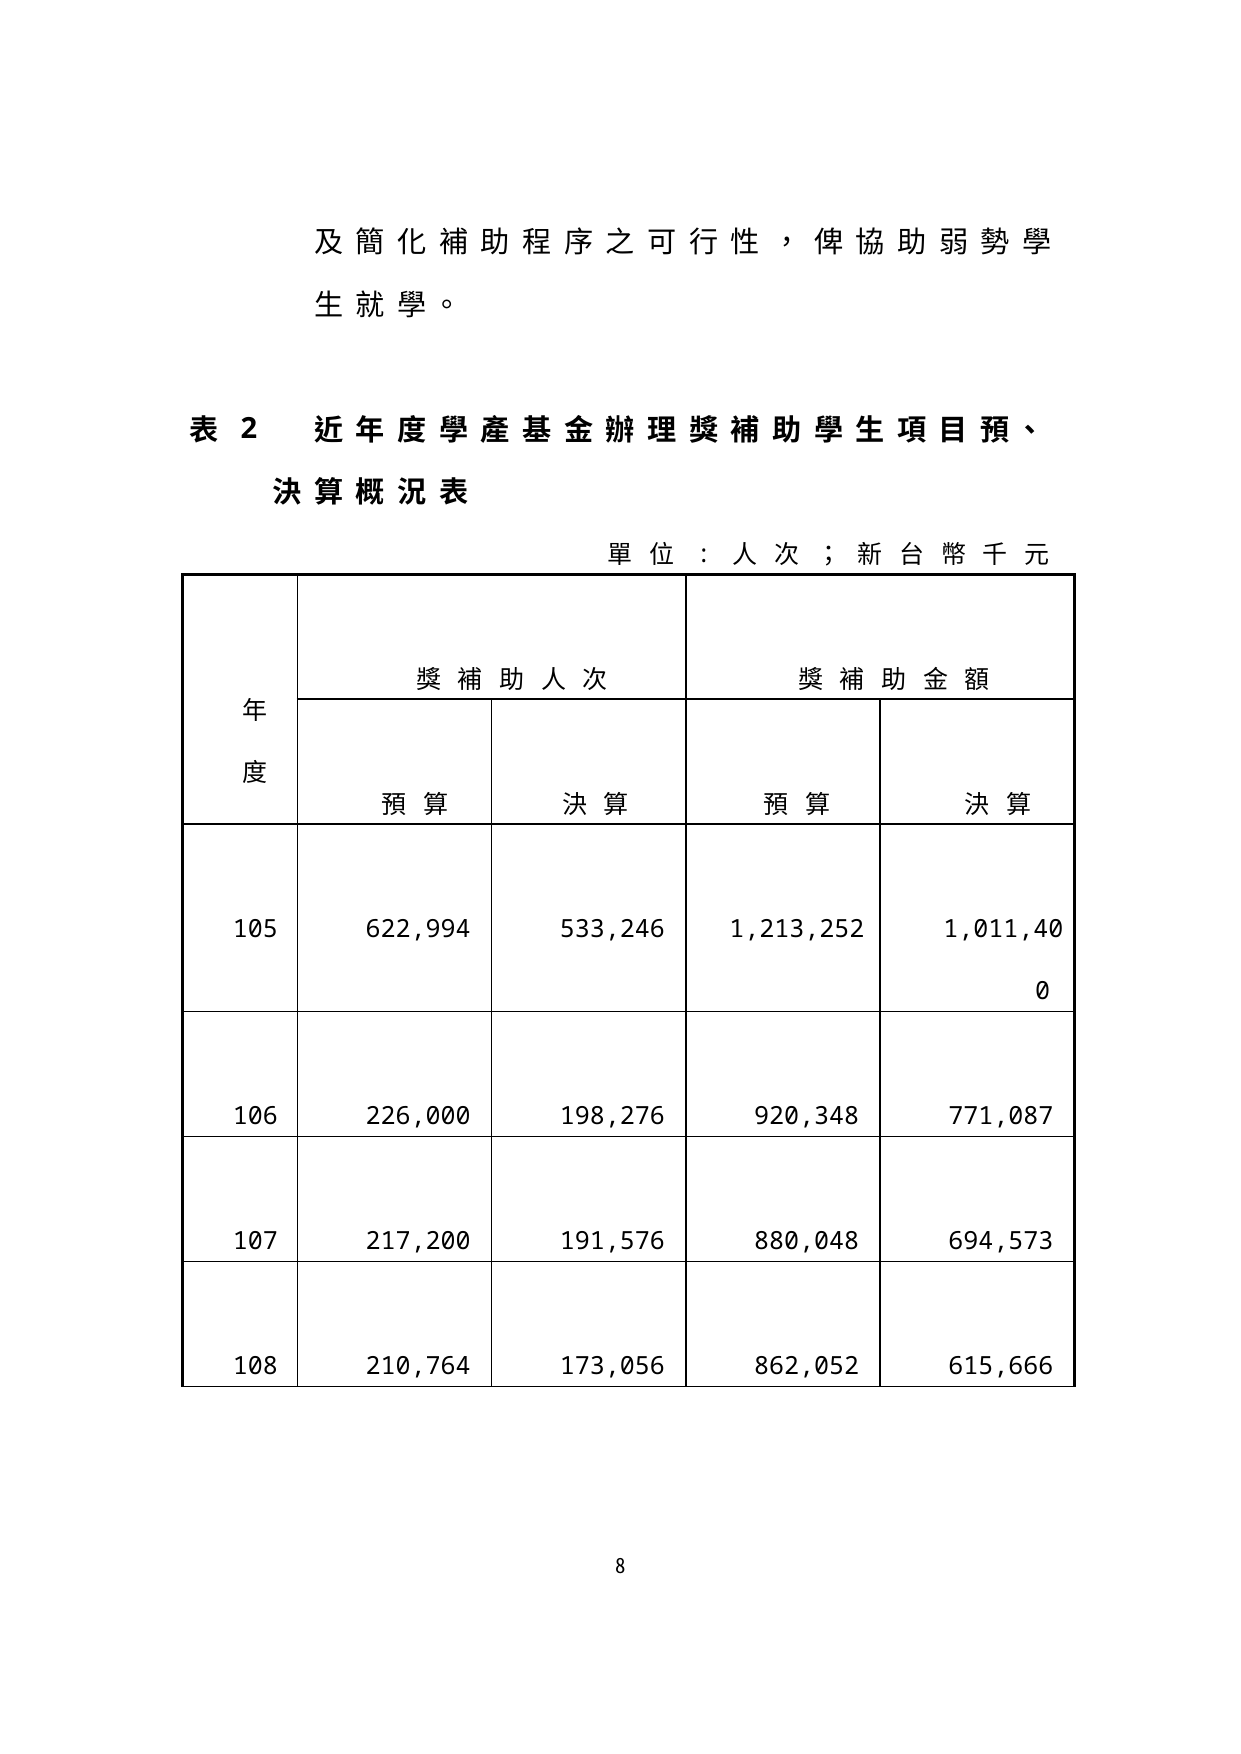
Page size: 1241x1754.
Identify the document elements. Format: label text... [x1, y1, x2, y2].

table_cell 106 [184, 1012, 297, 1136]
table_cell 694,573 [881, 1137, 1073, 1261]
table_cell 615,666 [881, 1262, 1073, 1386]
table_cell 1,213,252 [687, 825, 879, 1011]
table_cell 533,246 [492, 825, 685, 1011]
table_header 年度 [184, 576, 297, 823]
table_cell 862,052 [687, 1262, 879, 1386]
table_cell 105 [184, 825, 297, 1011]
table_cell 107 [184, 1137, 297, 1261]
table_cell 預算 [687, 700, 879, 823]
table_cell 622,994 [298, 825, 491, 1011]
table_header 獎補助人次 [298, 576, 685, 698]
table_cell 決算 [492, 700, 685, 823]
text 及簡化補助程序之可行性，俾協助弱勢學生就學。 [261, 198, 1058, 323]
table_cell 771,087 [881, 1012, 1073, 1136]
table_cell 1,011,400 [881, 825, 1073, 1011]
table_cell 226,000 [298, 1012, 491, 1136]
text 單位:人次；新台幣千元 [183, 511, 1058, 573]
table_cell 198,276 [492, 1012, 685, 1136]
table_cell 191,576 [492, 1137, 685, 1261]
table_header 獎補助金額 [687, 576, 1073, 698]
table_cell 920,348 [687, 1012, 879, 1136]
table_cell 決算 [881, 700, 1073, 823]
table_cell 173,056 [492, 1262, 685, 1386]
table_cell 108 [184, 1262, 297, 1386]
text 表2 近年度學產基金辦理獎補助學生項目預、決算概況表 [183, 386, 1058, 511]
table_cell 880,048 [687, 1137, 879, 1261]
table_cell 預算 [298, 700, 491, 823]
table_cell 217,200 [298, 1137, 491, 1261]
table_cell 210,764 [298, 1262, 491, 1386]
